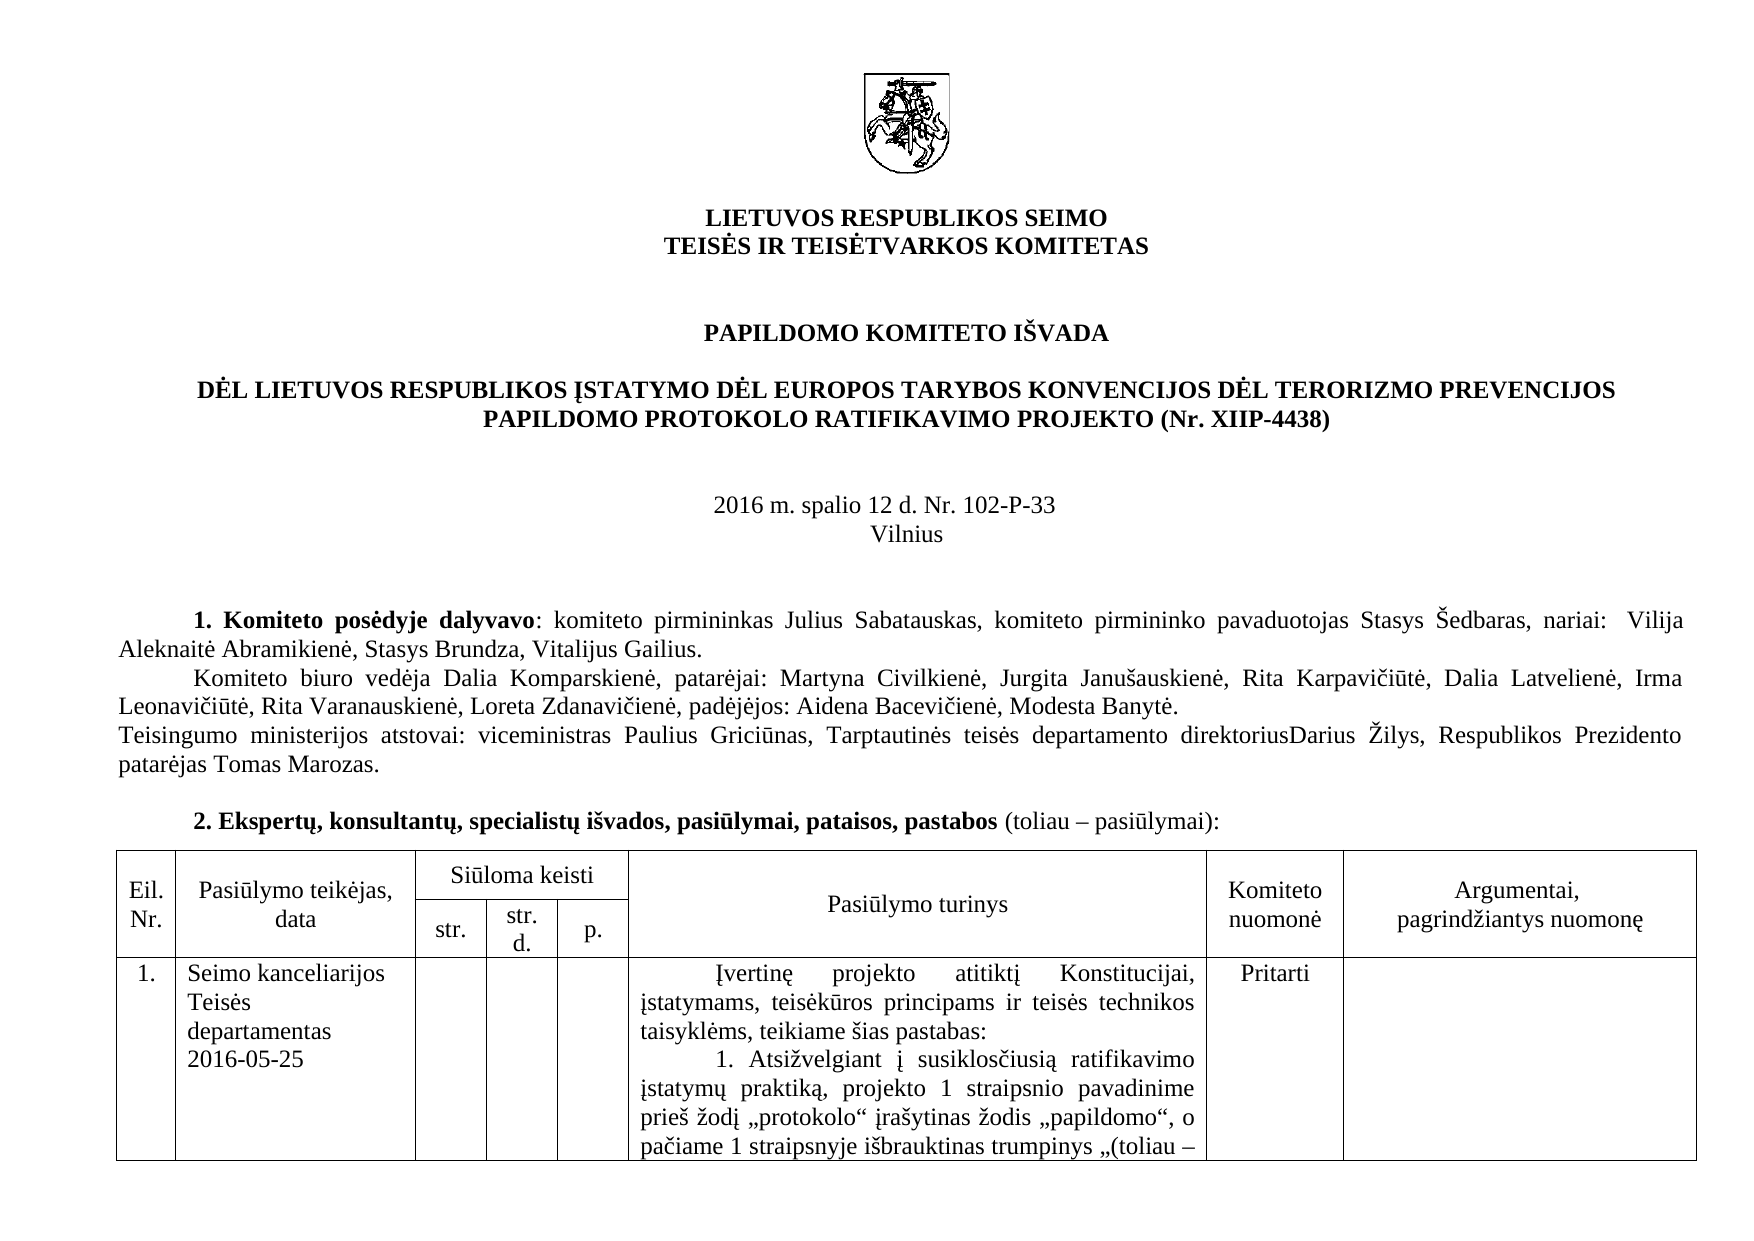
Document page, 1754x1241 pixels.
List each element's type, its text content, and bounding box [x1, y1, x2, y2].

table_cell str. d. [487, 900, 557, 957]
text PAPILDOMO KOMITETO IŠVADA [118, 318, 1695, 346]
table_cell p. [558, 900, 628, 957]
table_cell str. [416, 900, 486, 957]
table_cell [1344, 958, 1696, 1159]
text TEISĖS IR TEISĖTVARKOS KOMITETAS [118, 231, 1695, 260]
table_cell [558, 958, 628, 1159]
table_header Pasiūlymo teikėjas, data [176, 851, 415, 957]
table_header Pasiūlymo turinys [629, 851, 1206, 957]
table_header Komiteto nuomonė [1207, 851, 1343, 957]
table_cell Įvertinę projekto atitiktį Konstitucijai, įstatymams, teisėkūros principams ir teisės technikos taisyklėms, teikiame šias pastabas: 1. Atsižvelgiant į susiklosčiusią ratifikavimo įstatymų praktiką, projekto 1 straipsnio pavadinime prieš žodį „protokolo“ įrašytinas žodis „papildomo“, o pačiame 1 straipsnyje išbrauktinas trumpinys „(toliau – [629, 958, 1206, 1159]
table_header Eil. Nr. [117, 851, 175, 957]
table_cell [487, 958, 557, 1159]
table_cell Seimo kanceliarijos Teisės departamentas 2016-05-25 [176, 958, 415, 1159]
text 1. Komiteto posėdyje dalyvavo: komiteto pirmininkas Julius Sabatauskas, komiteto pirmininko pavaduotojas Stasys Šedbaras, nariai: Vilija Aleknaitė Abramikienė, Stasys Brundza, Vitalijus Gailius. [118, 605, 1684, 663]
text LIETUVOS RESPUBLIKOS SEIMO [118, 203, 1695, 231]
text Teisingumo ministerijos atstovai: viceministras Paulius Griciūnas, Tarptautinės teisės departamento direktoriusDarius Žilys, Respublikos Prezidento patarėjas Tomas Marozas. [118, 720, 1684, 778]
table_cell 1. [117, 958, 175, 1159]
text DĖL LIETUVOS RESPUBLIKOS ĮSTATYMO DĖL EUROPOS TARYBOS KONVENCIJOS DĖL TERORIZMO PREVENCIJOS PAPILDOMO PROTOKOLO RATIFIKAVIMO PROJEKTO (Nr. XIIP-4438) [118, 375, 1695, 433]
text Komiteto biuro vedėja Dalia Komparskienė, patarėjai: Martyna Civilkienė, Jurgita Janušauskienė, Rita Karpavičiūtė, Dalia Latvelienė, Irma Leonavičiūtė, Rita Varanauskienė, Loreta Zdanavičienė, padėjėjos: Aidena Bacevičienė, Modesta Banytė. [118, 663, 1684, 720]
table_header Siūloma keisti [416, 851, 628, 899]
table_cell [416, 958, 486, 1159]
text 2016 m. spalio 12 d. Nr. 102-P-33 [118, 490, 1651, 519]
table_header Argumentai, pagrindžiantys nuomonę [1344, 851, 1696, 957]
table_cell Pritarti [1207, 958, 1343, 1159]
text Vilnius [118, 519, 1695, 548]
text 2. Ekspertų, konsultantų, specialistų išvados, pasiūlymai, pataisos, pastabos (toliau – pasiūlymai): [118, 806, 1695, 835]
